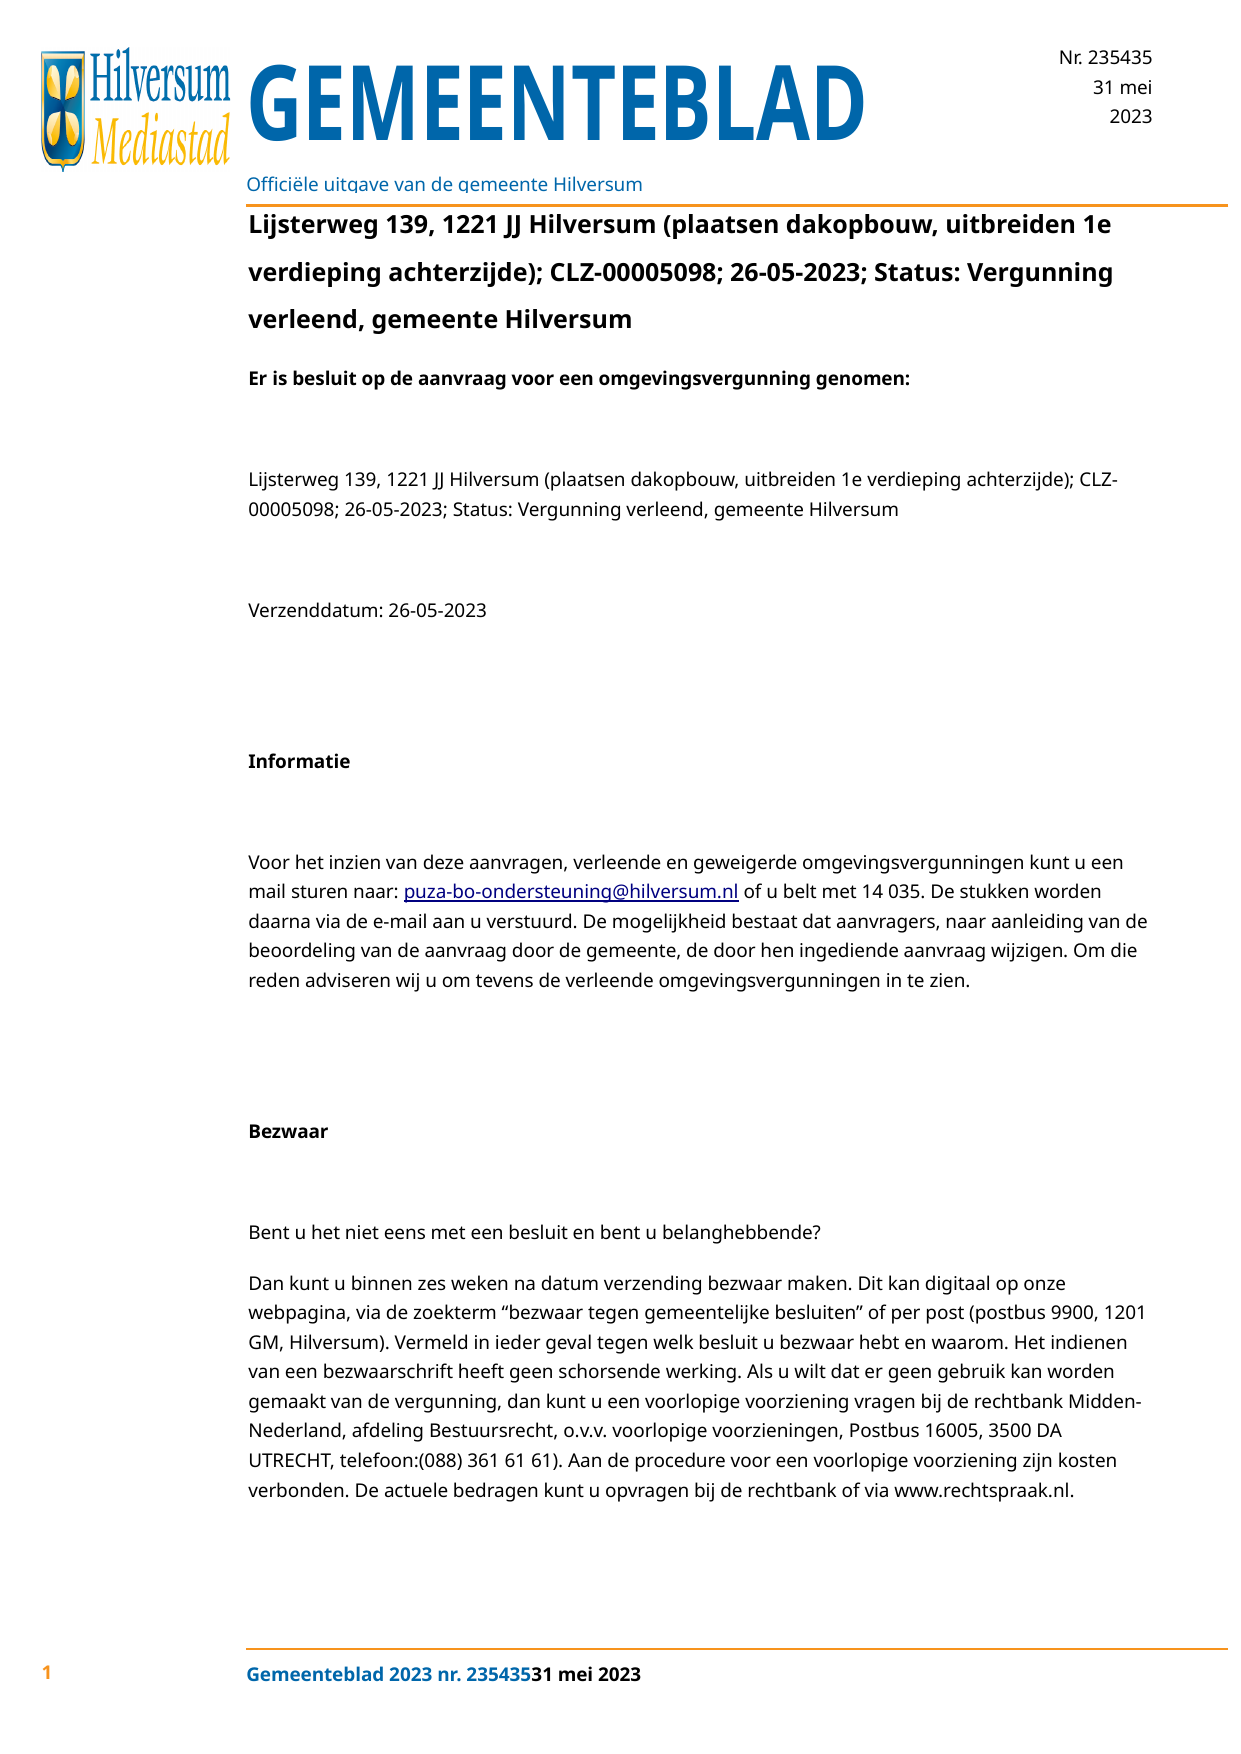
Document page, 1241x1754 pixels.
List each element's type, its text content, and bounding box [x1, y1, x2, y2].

text Bezwaar [248, 1118, 1152, 1144]
text Informatie [248, 748, 1152, 774]
text Bent u het niet eens met een besluit en bent u belanghebbende? [248, 1219, 1152, 1245]
text Voor het inzien van deze aanvragen, verleende en geweigerde omgevingsvergunningen kunt u een mail sturen naar: puza-bo-ondersteuning@hilversum.nl of u belt met 14 035. De stukken worden daarna via de e-mail aan u verstuurd. De mogelijkheid bestaat dat aanvragers, naar aanleiding van de beoordeling van de aanvraag door de gemeente, de door hen ingediende aanvraag wijzigen. Om die reden adviseren wij u om tevens de verleende omgevingsvergunningen in te zien. [248, 849, 1152, 993]
text Dan kunt u binnen zes weken na datum verzending bezwaar maken. Dit kan digitaal op onze webpagina, via de zoekterm “bezwaar tegen gemeentelijke besluiten” of per post (postbus 9900, 1201 GM, Hilversum). Vermeld in ieder geval tegen welk besluit u bezwaar hebt en waarom. Het indienen van een bezwaarschrift heeft geen schorsende werking. Als u wilt dat er geen gebruik kan worden gemaakt van de vergunning, dan kunt u een voorlopige voorziening vragen bij de rechtbank Midden-Nederland, afdeling Bestuursrecht, o.v.v. voorlopige voorzieningen, Postbus 16005, 3500 DA UTRECHT, telefoon:(088) 361 61 61). Aan de procedure voor een voorlopige voorziening zijn kosten verbonden. De actuele bedragen kunt u opvragen bij de rechtbank of via www.rechtspraak.nl. [248, 1270, 1152, 1502]
picture [41, 47, 231, 172]
text Lijsterweg 139, 1221 JJ Hilversum (plaatsen dakopbouw, uitbreiden 1e verdieping achterzijde); CLZ-00005098; 26-05-2023; Status: Vergunning verleend, gemeente Hilversum [248, 466, 1152, 522]
text Er is besluit op de aanvraag voor een omgevingsvergunning genomen: [248, 366, 1152, 391]
text Lijsterweg 139, 1221 JJ Hilversum (plaatsen dakopbouw, uitbreiden 1e verdieping achterzijde); CLZ-00005098; 26-05-2023; Status: Vergunning verleend, gemeente Hilversum [248, 207, 1152, 336]
text Verzenddatum: 26-05-2023 [248, 597, 1152, 622]
